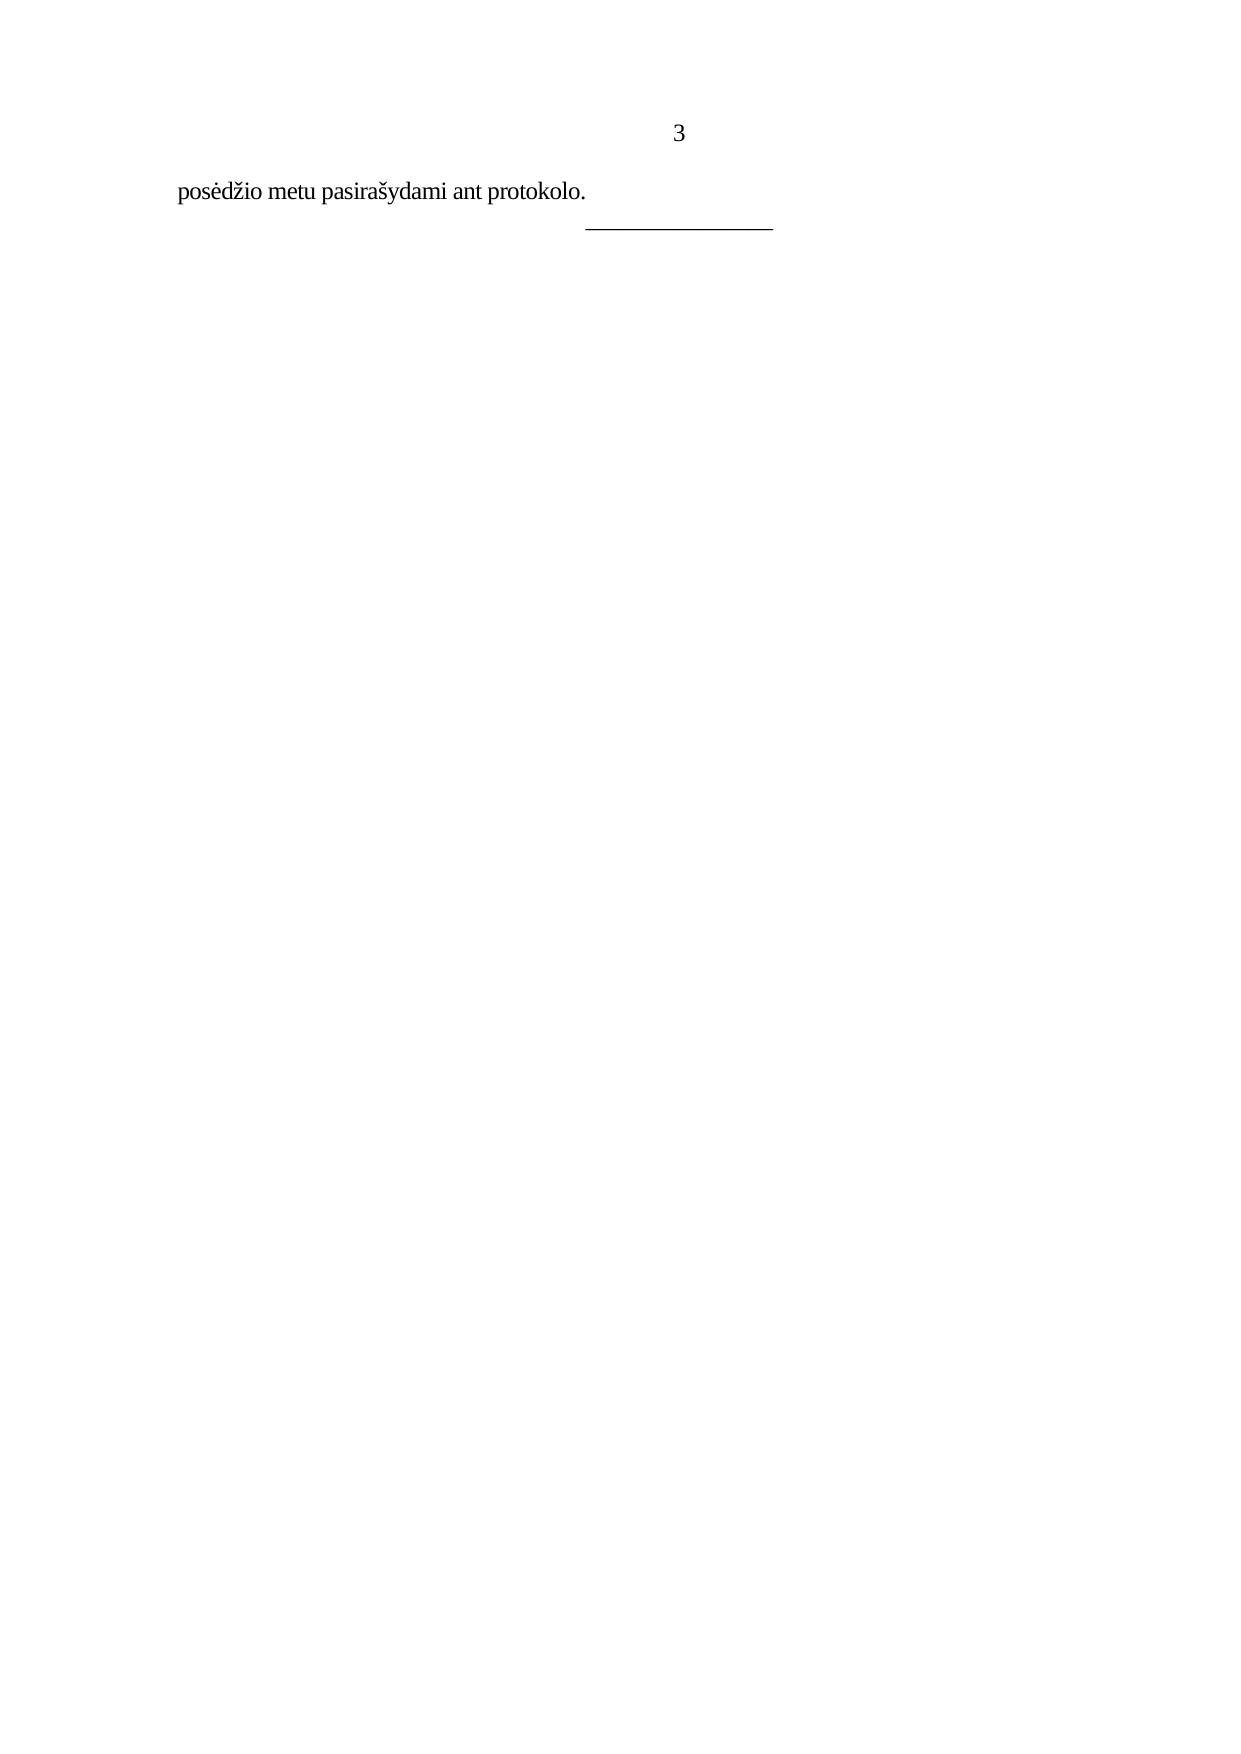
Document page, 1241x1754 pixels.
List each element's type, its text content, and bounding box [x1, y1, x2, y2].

text posėdžio metu pasirašydami ant protokolo. [177, 176, 1181, 204]
text _______________ [177, 204, 1181, 233]
